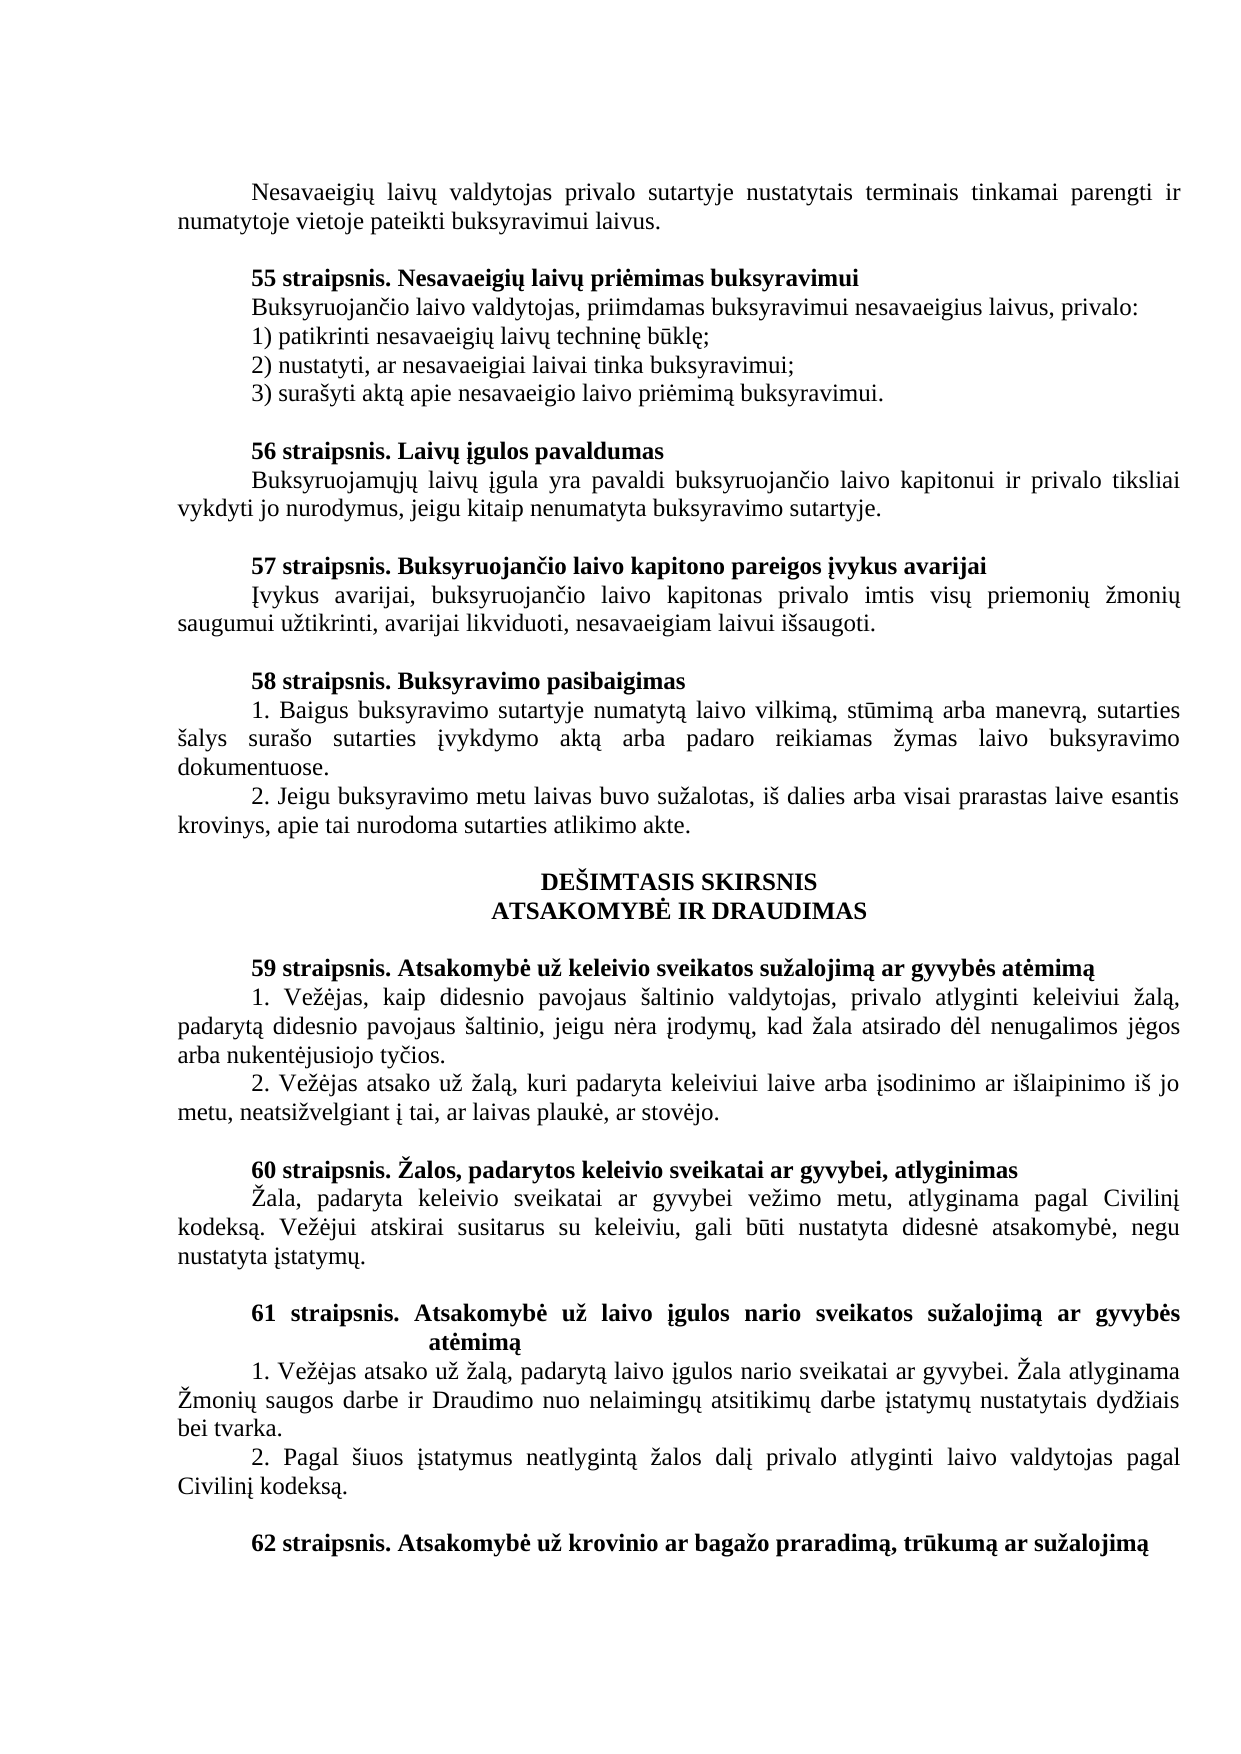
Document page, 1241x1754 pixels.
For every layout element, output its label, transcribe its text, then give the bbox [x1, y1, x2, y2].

text 55 straipsnis. Nesavaeigių laivų priėmimas buksyravimui [177, 263, 1181, 292]
text 2. Jeigu buksyravimo metu laivas buvo sužalotas, iš dalies arba visai prarastas laive esantis krovinys, apie tai nurodoma sutarties atlikimo akte. [177, 781, 1181, 838]
text 60 straipsnis. Žalos, padarytos keleivio sveikatai ar gyvybei, atlyginimas [177, 1155, 1181, 1183]
text 2. Vežėjas atsako už žalą, kuri padaryta keleiviui laive arba įsodinimo ar išlaipinimo iš jo metu, neatsižvelgiant į tai, ar laivas plaukė, ar stovėjo. [177, 1068, 1181, 1126]
text 56 straipsnis. Laivų įgulos pavaldumas [177, 436, 1181, 465]
text DEŠIMTASIS SKIRSNIS [177, 867, 1181, 896]
text 2) nustatyti, ar nesavaeigiai laivai tinka buksyravimui; [177, 350, 1181, 378]
text 3) surašyti aktą apie nesavaeigio laivo priėmimą buksyravimui. [177, 378, 1181, 407]
text 1. Vežėjas atsako už žalą, padarytą laivo įgulos nario sveikatai ar gyvybei. Žala atlyginama Žmonių saugos darbe ir Draudimo nuo nelaimingų atsitikimų darbe įstatymų nustatytais dydžiais bei tvarka. [177, 1356, 1181, 1442]
text 58 straipsnis. Buksyravimo pasibaigimas [177, 666, 1181, 695]
text Buksyruojamųjų laivų įgula yra pavaldi buksyruojančio laivo kapitonui ir privalo tiksliai vykdyti jo nurodymus, jeigu kitaip nenumatyta buksyravimo sutartyje. [177, 465, 1181, 522]
text 1) patikrinti nesavaeigių laivų techninę būklę; [177, 321, 1181, 350]
text 59 straipsnis. Atsakomybė už keleivio sveikatos sužalojimą ar gyvybės atėmimą [177, 953, 1181, 982]
text Nesavaeigių laivų valdytojas privalo sutartyje nustatytais terminais tinkamai parengti ir numatytoje vietoje pateikti buksyravimui laivus. [177, 177, 1181, 235]
text 1. Vežėjas, kaip didesnio pavojaus šaltinio valdytojas, privalo atlyginti keleiviui žalą, padarytą didesnio pavojaus šaltinio, jeigu nėra įrodymų, kad žala atsirado dėl nenugalimos jėgos arba nukentėjusiojo tyčios. [177, 982, 1181, 1068]
text Buksyruojančio laivo valdytojas, priimdamas buksyravimui nesavaeigius laivus, privalo: [177, 292, 1181, 321]
text 57 straipsnis. Buksyruojančio laivo kapitono pareigos įvykus avarijai [177, 551, 1181, 580]
text 62 straipsnis. Atsakomybė už krovinio ar bagažo praradimą, trūkumą ar sužalojimą [177, 1528, 1181, 1557]
text Įvykus avarijai, buksyruojančio laivo kapitonas privalo imtis visų priemonių žmonių saugumui užtikrinti, avarijai likviduoti, nesavaeigiam laivui išsaugoti. [177, 580, 1181, 637]
text 1. Baigus buksyravimo sutartyje numatytą laivo vilkimą, stūmimą arba manevrą, sutarties šalys surašo sutarties įvykdymo aktą arba padaro reikiamas žymas laivo buksyravimo dokumentuose. [177, 695, 1181, 781]
text 2. Pagal šiuos įstatymus neatlygintą žalos dalį privalo atlyginti laivo valdytojas pagal Civilinį kodeksą. [177, 1442, 1181, 1500]
text Žala, padaryta keleivio sveikatai ar gyvybei vežimo metu, atlyginama pagal Civilinį kodeksą. Vežėjui atskirai susitarus su keleiviu, gali būti nustatyta didesnė atsakomybė, negu nustatyta įstatymų. [177, 1183, 1181, 1270]
text ATSAKOMYBĖ IR DRAUDIMAS [177, 896, 1181, 925]
text 61 straipsnis. Atsakomybė už laivo įgulos nario sveikatos sužalojimą ar gyvybės atėmimą [251, 1298, 1181, 1356]
